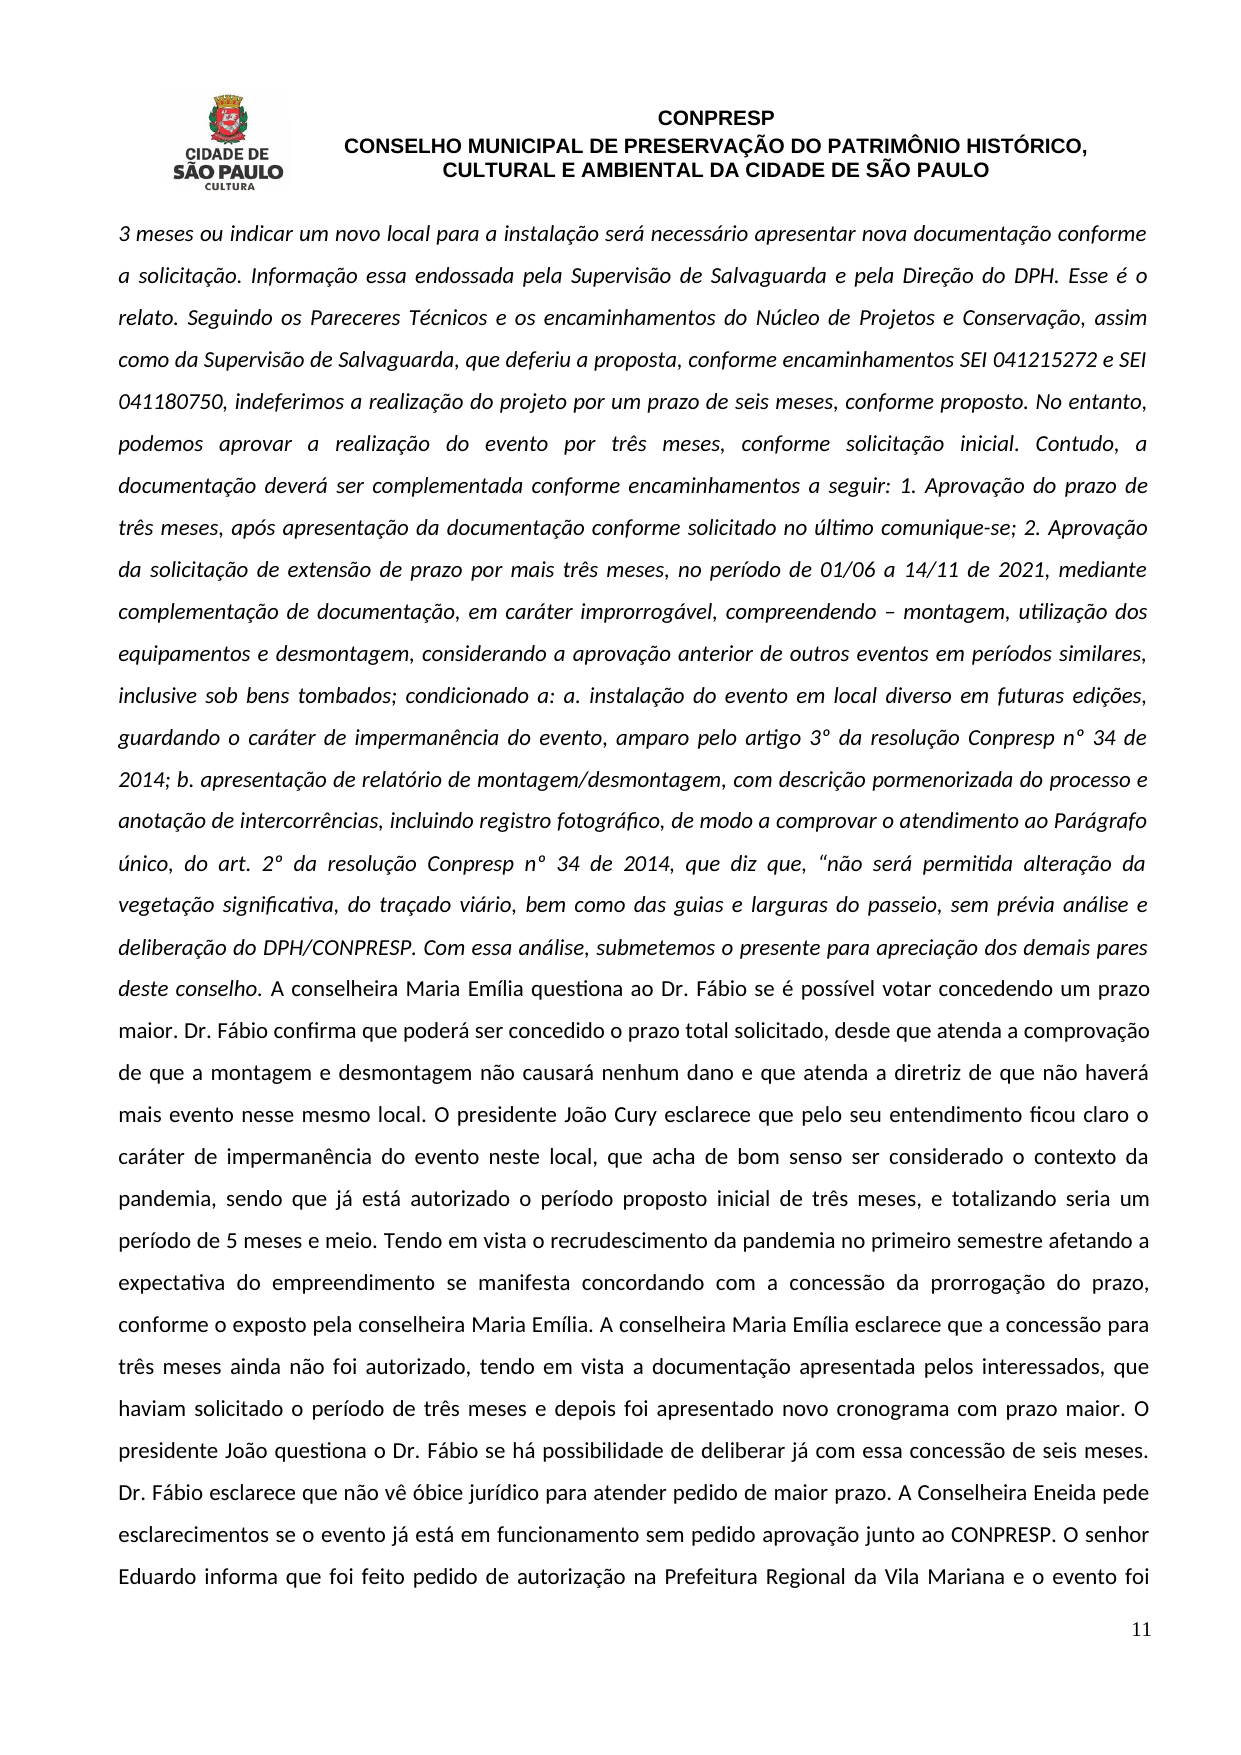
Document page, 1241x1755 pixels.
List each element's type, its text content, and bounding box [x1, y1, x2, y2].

text 3 meses ou indicar um novo local para a instalação será necessário apresentar nova documentação conforme a solicitação. Informação essa endossada pela Supervisão de Salvaguarda e pela Direção do DPH. Esse é o relato. Seguindo os Pareceres Técnicos e os encaminhamentos do Núcleo de Projetos e Conservação, assim como da Supervisão de Salvaguarda, que deferiu a proposta, conforme encaminhamentos SEI 041215272 e SEI 041180750, indeferimos a realização do projeto por um prazo de seis meses, conforme proposto. No entanto, podemos aprovar a realização do evento por três meses, conforme solicitação inicial. Contudo, a documentação deverá ser complementada conforme encaminhamentos a seguir: 1. Aprovação do prazo de três meses, após apresentação da documentação conforme solicitado no último comunique-se; 2. Aprovação da solicitação de extensão de prazo por mais três meses, no período de 01/06 a 14/11 de 2021, mediante complementação de documentação, em caráter improrrogável, compreendendo – montagem, utilização dos equipamentos e desmontagem, considerando a aprovação anterior de outros eventos em períodos similares, inclusive sob bens tombados; condicionado a: a. instalação do evento em local diverso em futuras edições, guardando o caráter de impermanência do evento, amparo pelo artigo 3º da resolução Conpresp nº 34 de 2014; b. apresentação de relatório de montagem/desmontagem, com descrição pormenorizada do processo e anotação de intercorrências, incluindo registro fotográfico, de modo a comprovar o atendimento ao Parágrafo único, do art. 2º da resolução Conpresp nº 34 de 2014, que diz que, “não será permitida alteração da vegetação significativa, do traçado viário, bem como das guias e larguras do passeio, sem prévia análise e deliberação do DPH/CONPRESP. Com essa análise, submetemos o presente para apreciação dos demais pares deste conselho. A conselheira Maria Emília questiona ao Dr. Fábio se é possível votar concedendo um prazo maior. Dr. Fábio confirma que poderá ser concedido o prazo total solicitado, desde que atenda a comprovação de que a montagem e desmontagem não causará nenhum dano e que atenda a diretriz de que não haverá mais evento nesse mesmo local. O presidente João Cury esclarece que pelo seu entendimento ficou claro o caráter de impermanência do evento neste local, que acha de bom senso ser considerado o contexto da pandemia, sendo que já está autorizado o período proposto inicial de três meses, e totalizando seria um período de 5 meses e meio. Tendo em vista o recrudescimento da pandemia no primeiro semestre afetando a expectativa do empreendimento se manifesta concordando com a concessão da prorrogação do prazo, conforme o exposto pela conselheira Maria Emília. A conselheira Maria Emília esclarece que a concessão para três meses ainda não foi autorizado, tendo em vista a documentação apresentada pelos interessados, que haviam solicitado o período de três meses e depois foi apresentado novo cronograma com prazo maior. O presidente João questiona o Dr. Fábio se há possibilidade de deliberar já com essa concessão de seis meses. Dr. Fábio esclarece que não vê óbice jurídico para atender pedido de maior prazo. A Conselheira Eneida pede esclarecimentos se o evento já está em funcionamento sem pedido aprovação junto ao CONPRESP. O senhor Eduardo informa que foi feito pedido de autorização na Prefeitura Regional da Vila Mariana e o evento foi [118, 219, 1152, 1590]
